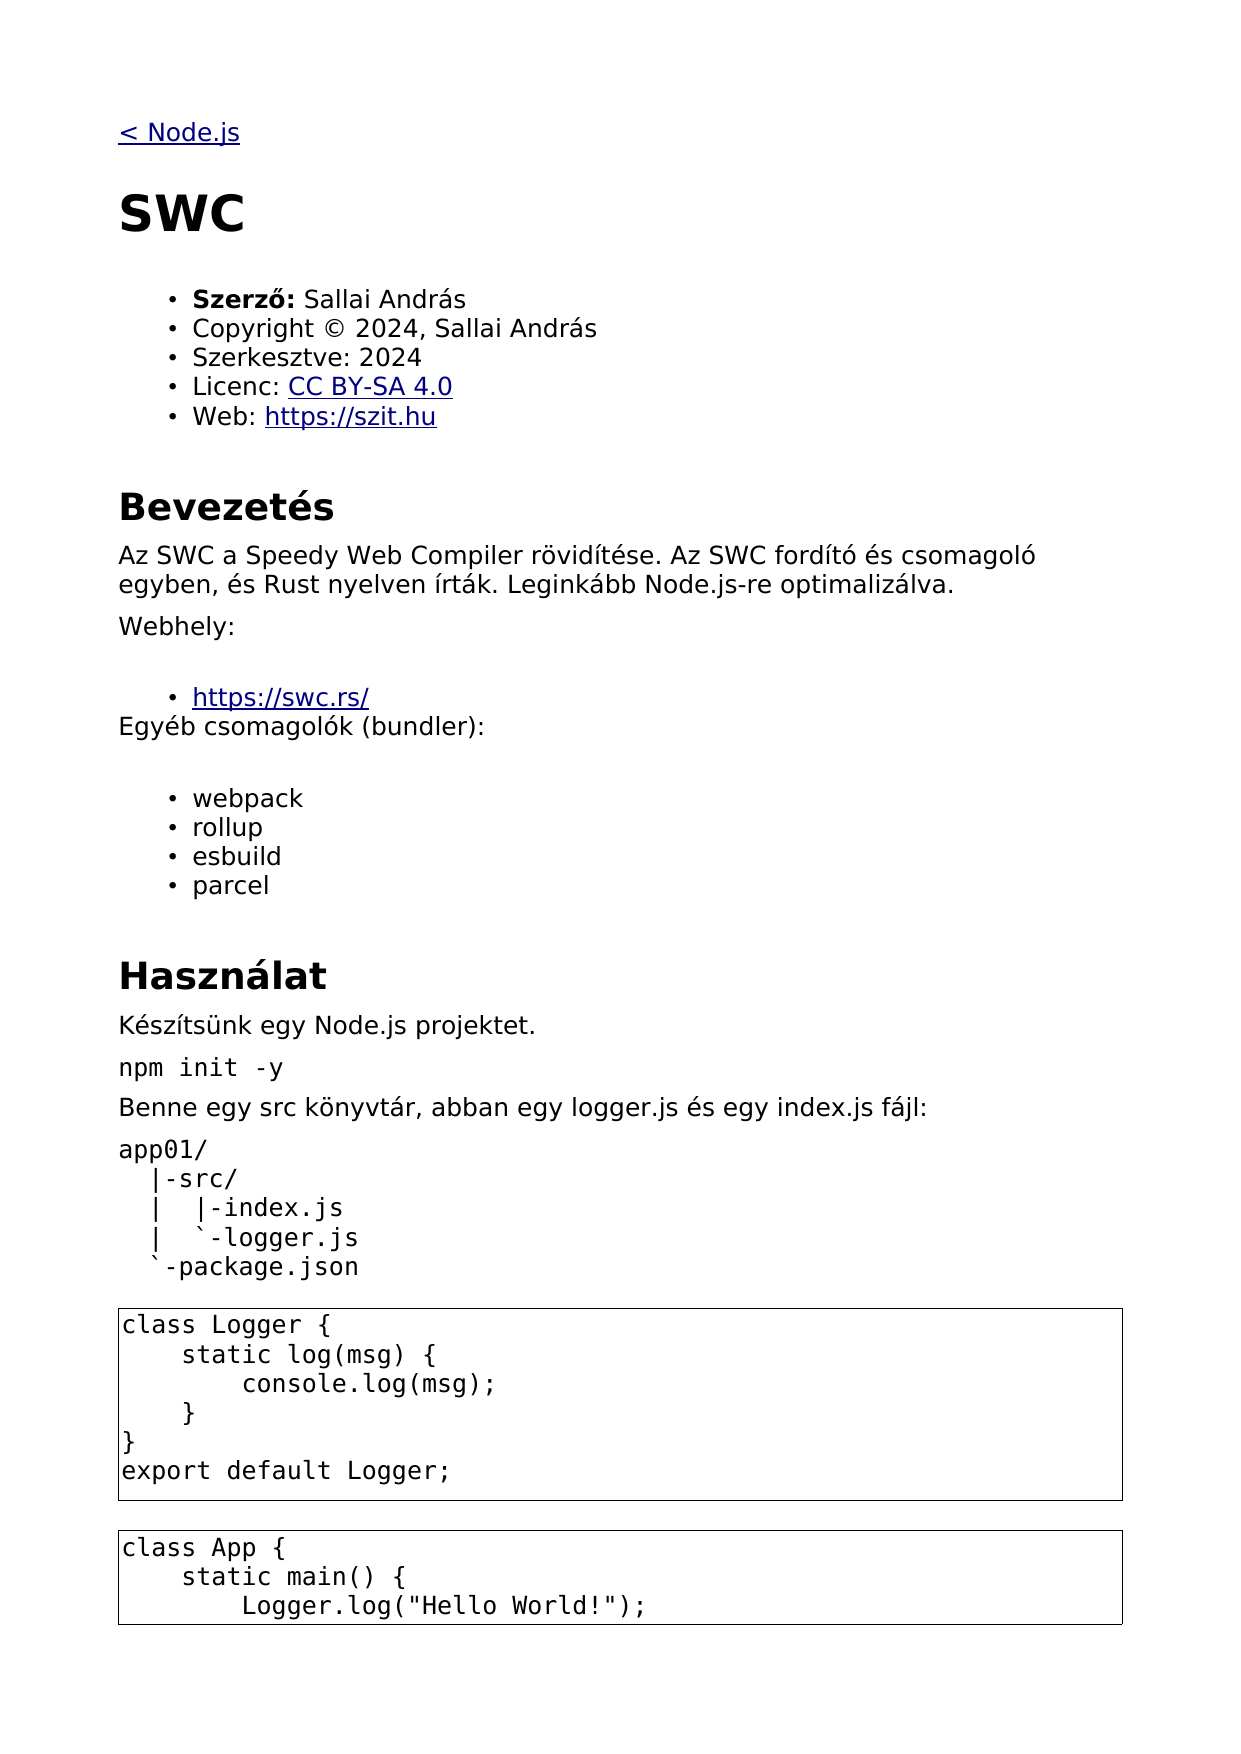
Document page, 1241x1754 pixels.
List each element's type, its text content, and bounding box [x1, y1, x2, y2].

list Web: https://szit.hu [177, 402, 1122, 431]
list Szerző: Sallai András [177, 285, 1122, 314]
list webpack [177, 784, 1122, 813]
subtitle Bevezetés [118, 485, 1122, 529]
text Benne egy src könyvtár, abban egy logger.js és egy index.js fájl: [118, 1094, 1122, 1123]
list https://swc.rs/ [177, 683, 1122, 713]
text Az SWC a Speedy Web Compiler rövidítése. Az SWC fordító és csomagoló egyben, és Rust nyelven írták. Leginkább Node.js-re optimalizálva. [118, 541, 1122, 600]
text Webhely: [118, 612, 1122, 641]
text < Node.js [118, 118, 1122, 147]
text app01/ |-src/ | |-index.js | `-logger.js `-package.json [118, 1135, 1122, 1281]
list Szerkesztve: 2024 [177, 343, 1122, 372]
subtitle Használat [118, 955, 1122, 998]
table_header class Logger { static log(msg) { console.log(msg); } } export default Logger; [119, 1309, 1122, 1500]
text npm init -y [118, 1053, 1122, 1082]
table_header class App { static main() { Logger.log("Hello World!"); [119, 1531, 1122, 1623]
list parcel [177, 871, 1122, 900]
text Készítsünk egy Node.js projektet. [118, 1011, 1122, 1040]
text Egyéb csomagolók (bundler): [118, 713, 1122, 742]
list esbuild [177, 842, 1122, 871]
subtitle SWC [118, 185, 1122, 243]
list Copyright © 2024, Sallai András [177, 314, 1122, 343]
list rollup [177, 813, 1122, 842]
list Licenc: CC BY-SA 4.0 [177, 372, 1122, 402]
